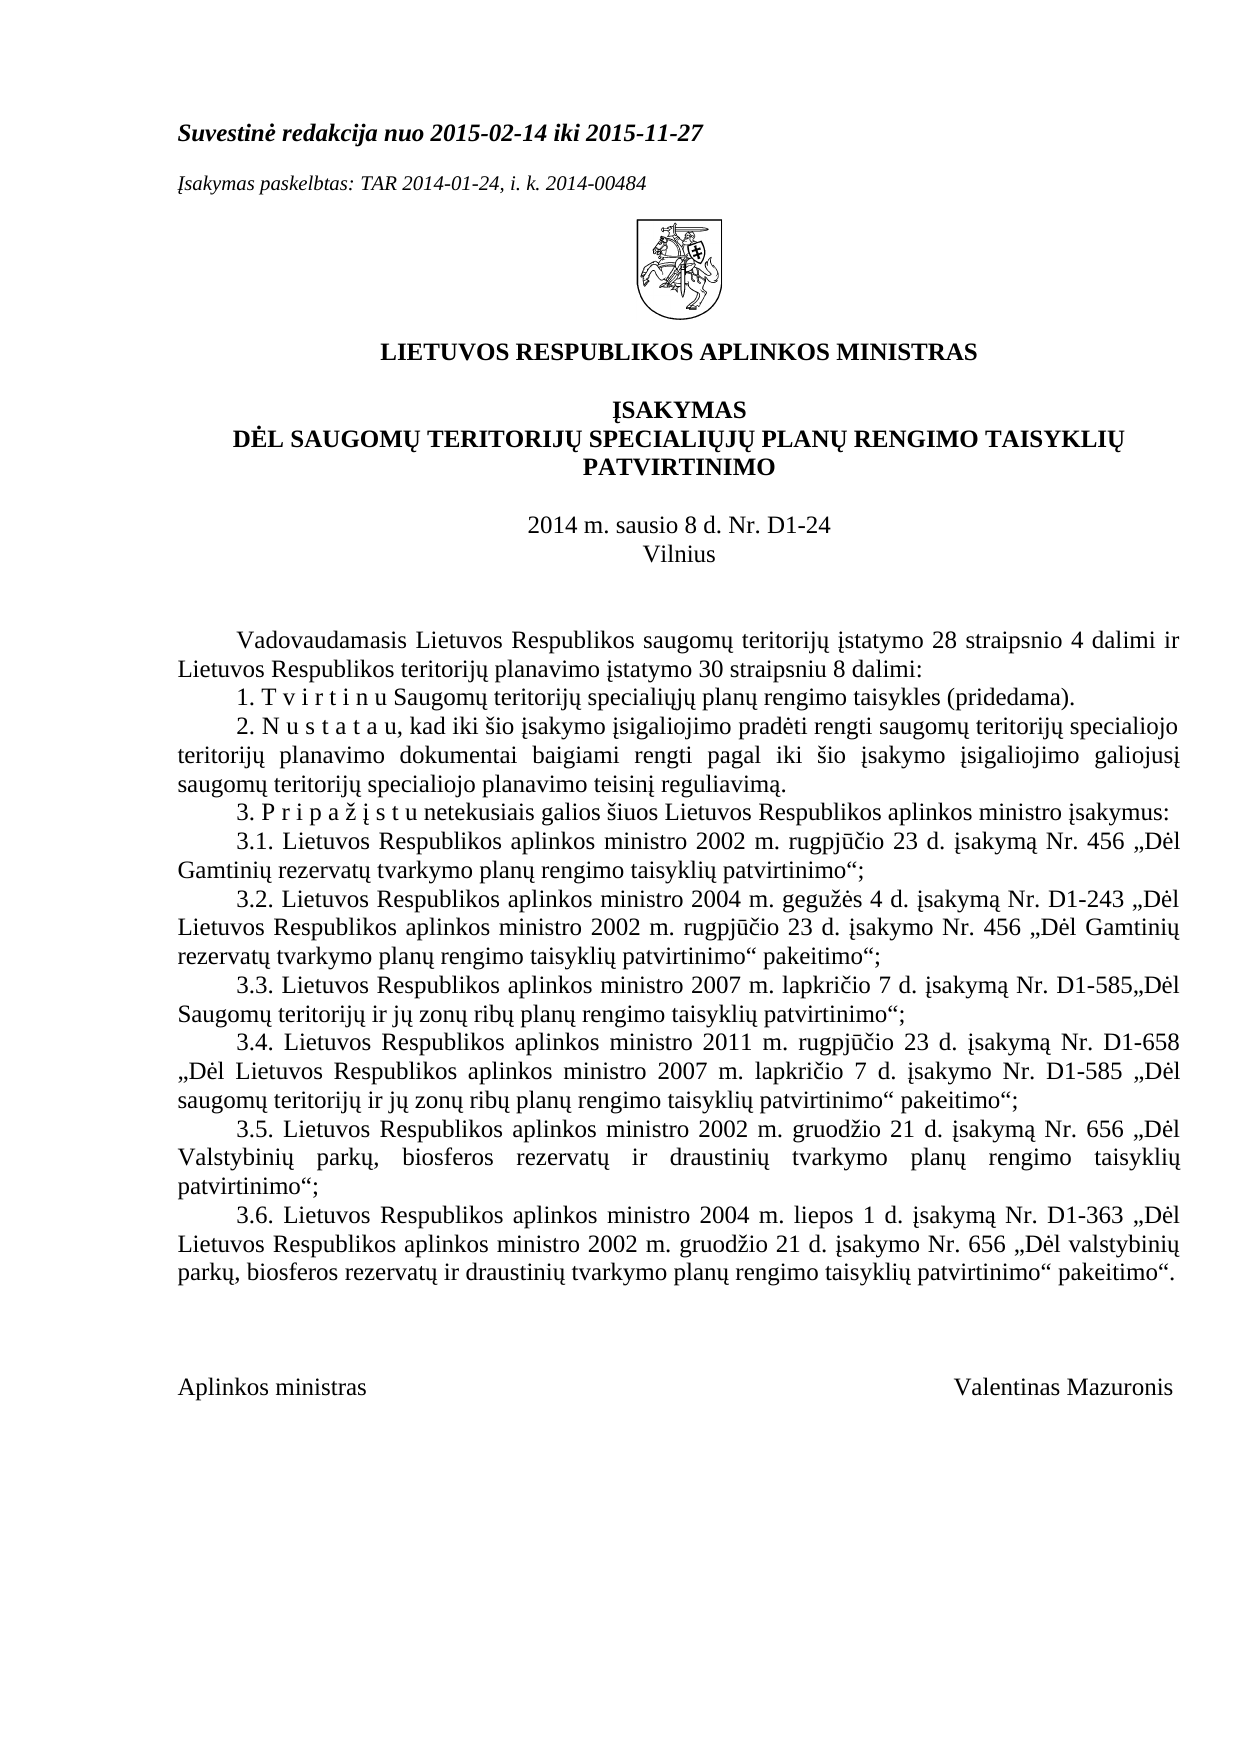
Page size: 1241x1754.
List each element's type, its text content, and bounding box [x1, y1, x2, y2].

text 2014 m. sausio 8 d. Nr. D1-24 [177, 510, 1181, 539]
text Įsakymas paskelbtas: TAR 2014-01-24, i. k. 2014-00484 [177, 171, 1181, 195]
text 3.1. Lietuvos Respublikos aplinkos ministro 2002 m. rugpjūčio 23 d. įsakymą Nr. 456 „Dėl Gamtinių rezervatų tvarkymo planų rengimo taisyklių patvirtinimo“; [177, 826, 1181, 884]
text Vilnius [177, 539, 1181, 567]
text DĖL SAUGOMŲ TERITORIJŲ SPECIALIŲJŲ PLANŲ RENGIMO TAISYKLIŲ PATVIRTINIMO [177, 424, 1181, 481]
text 3.2. Lietuvos Respublikos aplinkos ministro 2004 m. gegužės 4 d. įsakymą Nr. D1-243 „Dėl Lietuvos Respublikos aplinkos ministro 2002 m. rugpjūčio 23 d. įsakymo Nr. 456 „Dėl Gamtinių rezervatų tvarkymo planų rengimo taisyklių patvirtinimo“ pakeitimo“; [177, 884, 1181, 970]
text 3.3. Lietuvos Respublikos aplinkos ministro 2007 m. lapkričio 7 d. įsakymą Nr. D1-585„Dėl Saugomų teritorijų ir jų zonų ribų planų rengimo taisyklių patvirtinimo“; [177, 970, 1181, 1027]
text 3.6. Lietuvos Respublikos aplinkos ministro 2004 m. liepos 1 d. įsakymą Nr. D1-363 „Dėl Lietuvos Respublikos aplinkos ministro 2002 m. gruodžio 21 d. įsakymo Nr. 656 „Dėl valstybinių parkų, biosferos rezervatų ir draustinių tvarkymo planų rengimo taisyklių patvirtinimo“ pakeitimo“. [177, 1200, 1181, 1286]
text 1. T v i r t i n u Saugomų teritorijų specialiųjų planų rengimo taisykles (pridedama). [177, 682, 1181, 711]
text 2. N u s t a t a u, kad iki šio įsakymo įsigaliojimo pradėti rengti saugomų teritorijų specialiojo teritorijų planavimo dokumentai baigiami rengti pagal iki šio įsakymo įsigaliojimo galiojusį saugomų teritorijų specialiojo planavimo teisinį reguliavimą. [177, 711, 1181, 797]
text 3.4. Lietuvos Respublikos aplinkos ministro 2011 m. rugpjūčio 23 d. įsakymą Nr. D1-658 „Dėl Lietuvos Respublikos aplinkos ministro 2007 m. lapkričio 7 d. įsakymo Nr. D1-585 „Dėl saugomų teritorijų ir jų zonų ribų planų rengimo taisyklių patvirtinimo“ pakeitimo“; [177, 1027, 1181, 1114]
text Suvestinė redakcija nuo 2015-02-14 iki 2015-11-27 [177, 118, 1181, 147]
text Vadovaudamasis Lietuvos Respublikos saugomų teritorijų įstatymo 28 straipsnio 4 dalimi ir Lietuvos Respublikos teritorijų planavimo įstatymo 30 straipsniu 8 dalimi: [177, 625, 1181, 682]
text 3.5. Lietuvos Respublikos aplinkos ministro 2002 m. gruodžio 21 d. įsakymą Nr. 656 „Dėl Valstybinių parkų, biosferos rezervatų ir draustinių tvarkymo planų rengimo taisyklių patvirtinimo“; [177, 1114, 1181, 1200]
text 3. P r i p a ž į s t u netekusiais galios šiuos Lietuvos Respublikos aplinkos ministro įsakymus: [177, 797, 1181, 826]
text ĮSAKYMAS [177, 395, 1181, 424]
text LIETUVOS RESPUBLIKOS APLINKOS MINISTRAS [177, 337, 1181, 395]
text Aplinkos ministras Valentinas Mazuronis [177, 1372, 1181, 1401]
